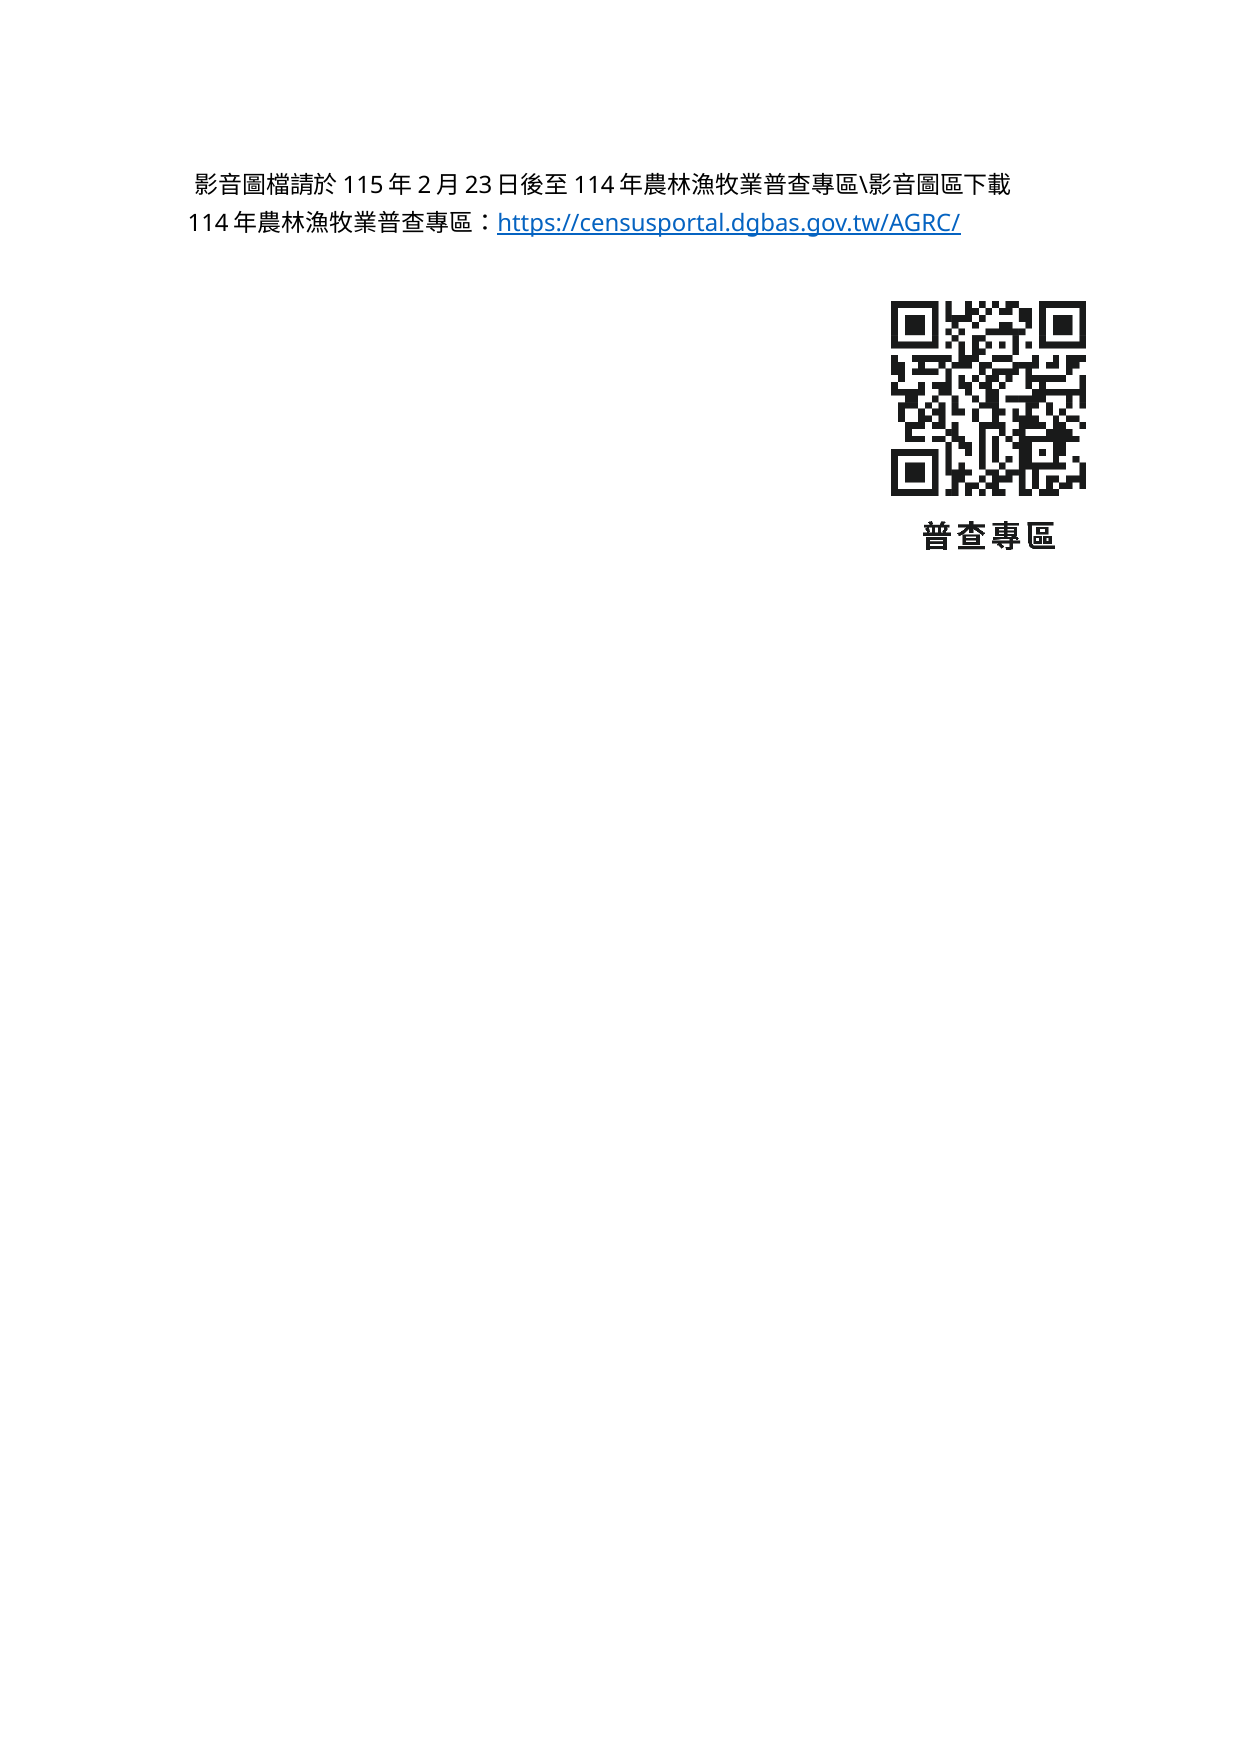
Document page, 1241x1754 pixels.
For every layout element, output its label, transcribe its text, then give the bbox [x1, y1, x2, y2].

text 114年農林漁牧業普查專區：https://censusportal.dgbas.gov.tw/AGRC/ [187, 202, 1053, 239]
picture [852, 292, 1116, 556]
text 影音圖檔請於115年2月23日後至114年農林漁牧業普查專區\影音圖區下載 [187, 164, 1053, 202]
